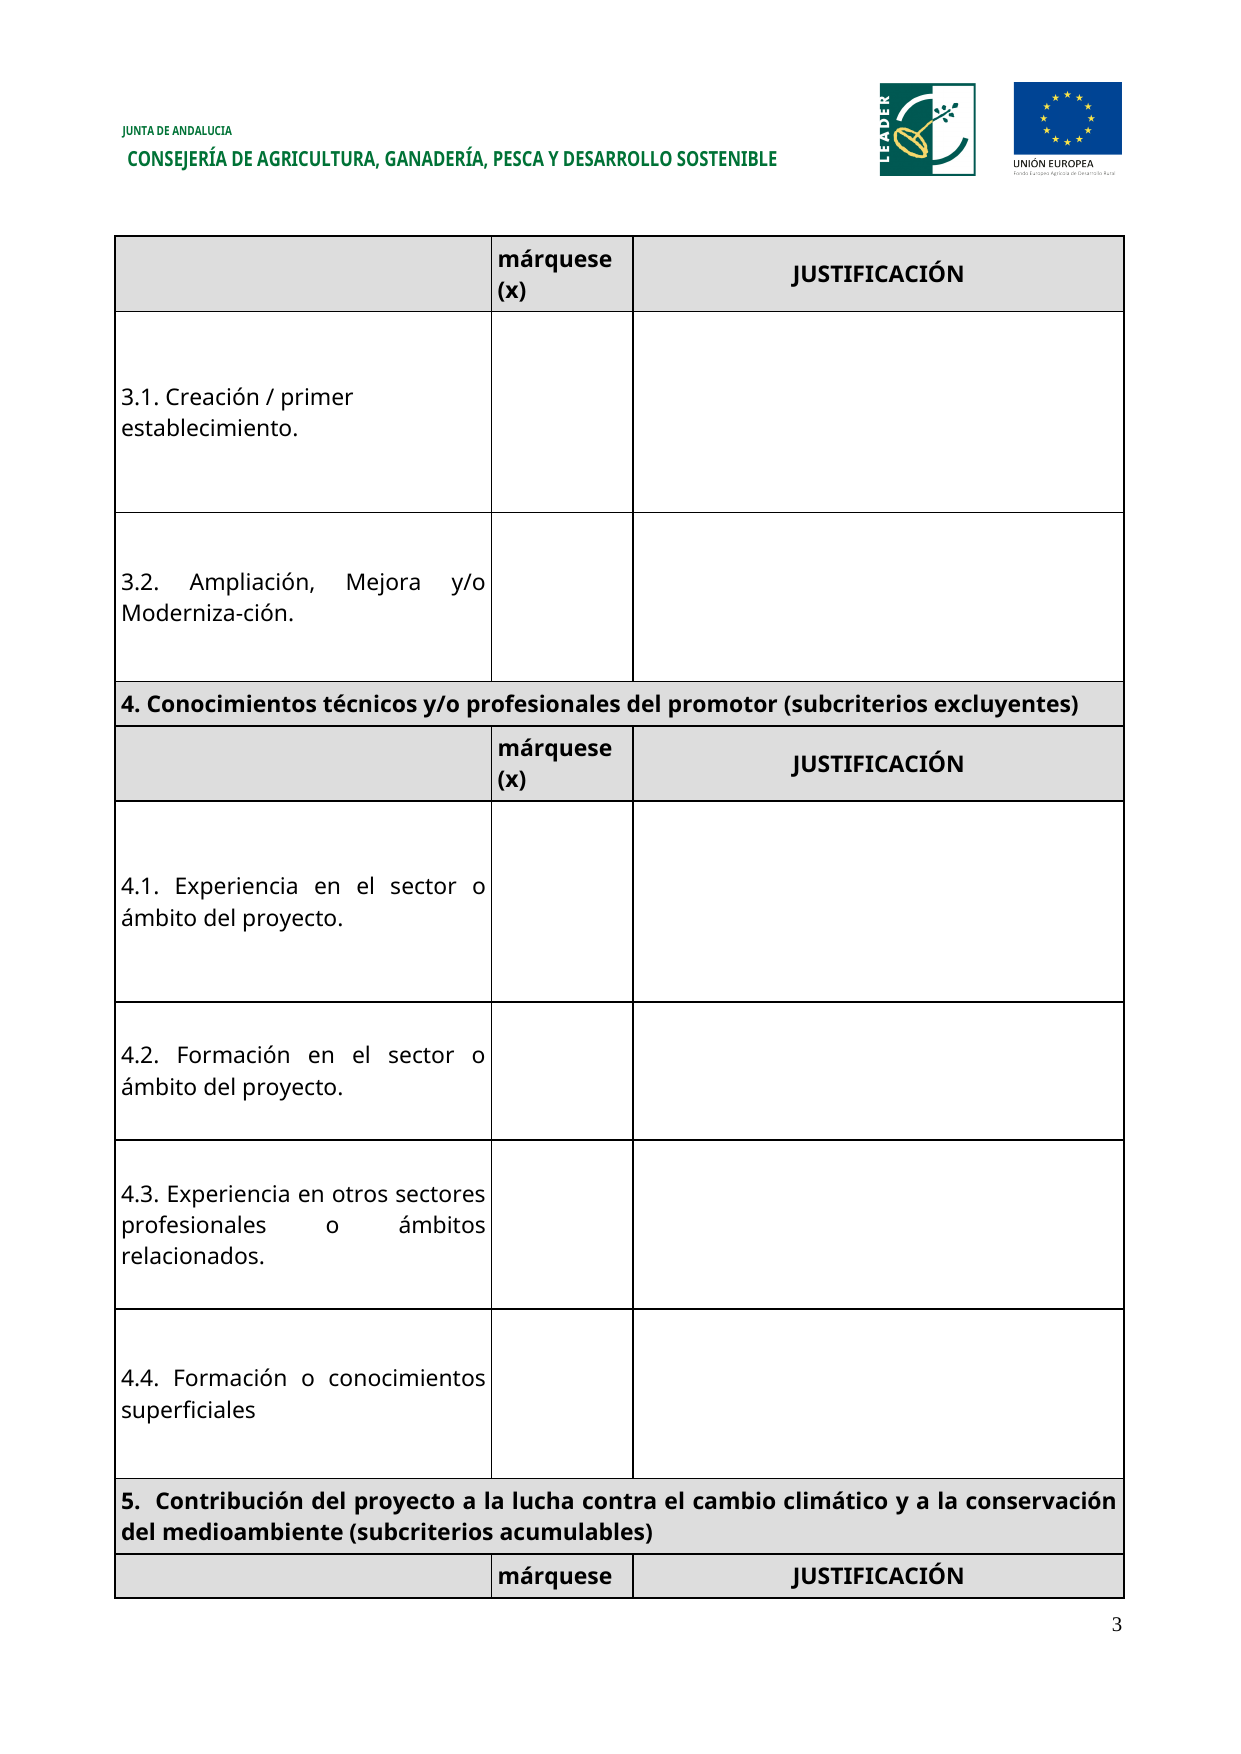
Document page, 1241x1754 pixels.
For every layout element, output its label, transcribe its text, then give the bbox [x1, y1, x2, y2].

table_cell 4.2. Formación en el sector o ámbito del proyecto. [116, 1003, 491, 1139]
table_cell [116, 1555, 491, 1597]
table_cell [116, 727, 491, 800]
table_cell [492, 513, 632, 681]
table_cell 5. Contribución del proyecto a la lucha contra el cambio climático y a la conservación del medioambiente (subcriterios acumulables) [116, 1479, 1123, 1553]
table_cell [492, 312, 632, 511]
table_cell 4. Conocimientos técnicos y/o profesionales del promotor (subcriterios excluyentes) [116, 682, 1123, 725]
table_cell JUSTIFICACIÓN [634, 237, 1123, 311]
picture [1013, 82, 1122, 176]
table_cell márquese [492, 1555, 632, 1597]
table_cell 4.1. Experiencia en el sector o ámbito del proyecto. [116, 802, 491, 1001]
table_cell 4.3. Experiencia en otros sectores profesionales o ámbitos relacionados. [116, 1141, 491, 1308]
table_cell 3.1. Creación / primer establecimiento. [116, 312, 491, 511]
table_cell [492, 1141, 632, 1308]
table_cell [634, 802, 1123, 1001]
table_cell [492, 1310, 632, 1477]
table_cell [492, 802, 632, 1001]
table_cell JUSTIFICACIÓN [634, 1555, 1123, 1597]
table_cell 3.2. Ampliación, Mejora y/o Moderniza-ción. [116, 513, 491, 681]
table_cell márquese (x) [492, 727, 632, 800]
table_cell [116, 237, 491, 311]
table_cell [634, 1141, 1123, 1308]
table_cell [492, 1003, 632, 1139]
table_cell 4.4. Formación o conocimientos superficiales [116, 1310, 491, 1477]
table_cell JUSTIFICACIÓN [634, 727, 1123, 800]
table_cell [634, 513, 1123, 681]
table_cell [634, 312, 1123, 511]
table_cell [634, 1310, 1123, 1477]
table_cell [634, 1003, 1123, 1139]
table_cell márquese (x) [492, 237, 632, 311]
